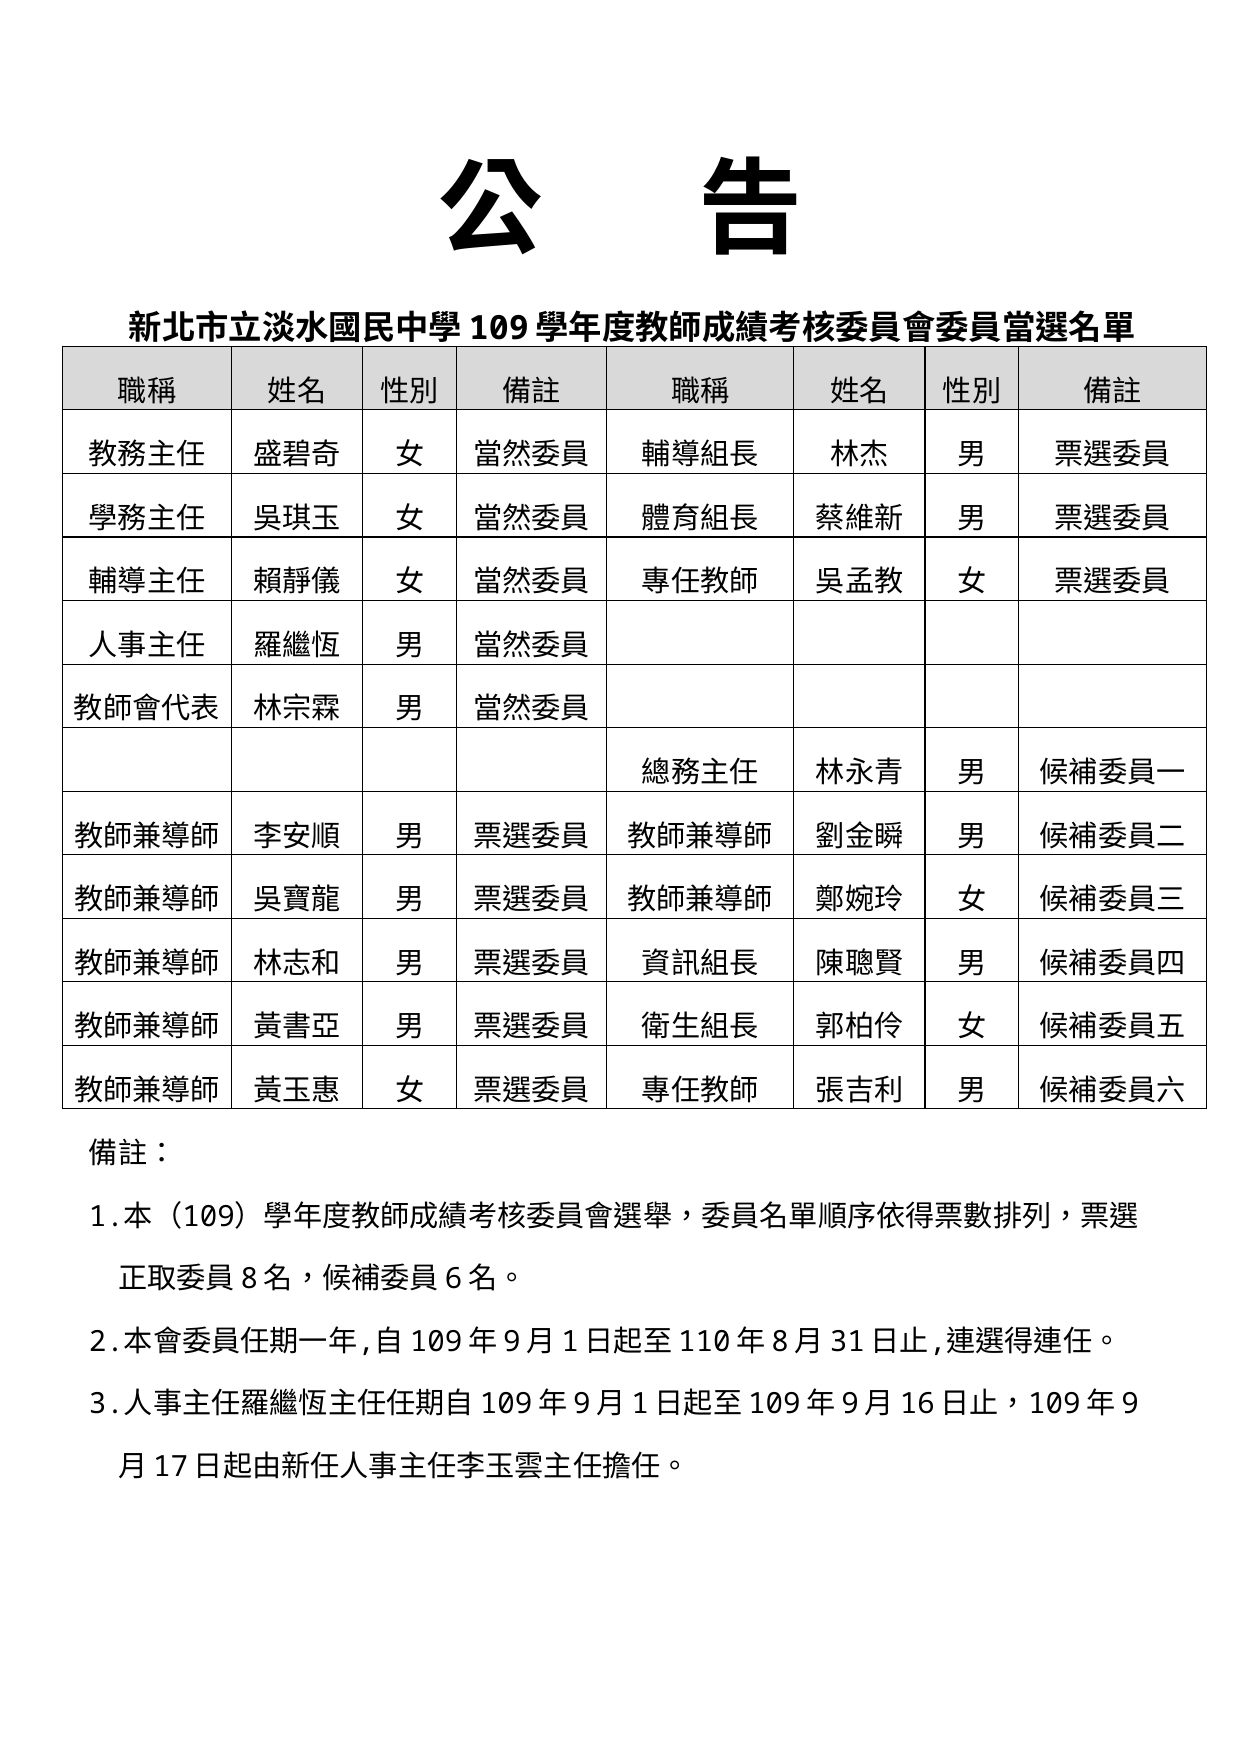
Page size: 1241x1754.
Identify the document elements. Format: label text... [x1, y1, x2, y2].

table_cell 男 [363, 665, 456, 727]
text 備註： [89, 1109, 1152, 1172]
table_cell 黃書亞 [232, 982, 362, 1045]
table_cell 衛生組長 [607, 982, 793, 1045]
table_cell 男 [926, 410, 1018, 473]
table_cell 女 [363, 410, 456, 473]
table_cell 男 [363, 982, 456, 1045]
table_cell 女 [363, 474, 456, 536]
table_cell 輔導主任 [63, 538, 231, 600]
table_cell 候補委員五 [1019, 982, 1206, 1045]
table_cell [232, 728, 362, 791]
table_cell 教師兼導師 [607, 792, 793, 854]
text 3.人事主任羅繼恆主任任期自109年9月1日起至109年9月16日止，109年9月17日起由新任人事主任李玉雲主任擔任。 [89, 1359, 1152, 1484]
table_cell 男 [926, 474, 1018, 536]
table_cell 教師兼導師 [63, 919, 231, 981]
table_cell [794, 601, 924, 663]
table_cell 當然委員 [457, 538, 606, 600]
table_cell 教務主任 [63, 410, 231, 473]
table_cell 學務主任 [63, 474, 231, 536]
table_cell 資訊組長 [607, 919, 793, 981]
table_cell 張吉利 [794, 1046, 924, 1108]
table_cell [363, 728, 456, 791]
table_cell 男 [926, 728, 1018, 791]
text 1.本（109）學年度教師成績考核委員會選舉，委員名單順序依得票數排列，票選正取委員8名，候補委員6名。 [89, 1172, 1152, 1297]
table_cell 教師兼導師 [63, 1046, 231, 1108]
table_cell 男 [363, 601, 456, 663]
table_cell 男 [363, 855, 456, 918]
table_cell 專任教師 [607, 1046, 793, 1108]
table_cell 當然委員 [457, 665, 606, 727]
table_cell [794, 665, 924, 727]
table_header 姓名 [794, 347, 924, 409]
table_cell 林志和 [232, 919, 362, 981]
table_cell 當然委員 [457, 601, 606, 663]
table_cell 女 [926, 982, 1018, 1045]
table_cell 教師會代表 [63, 665, 231, 727]
table_cell 女 [363, 538, 456, 600]
table_cell 候補委員四 [1019, 919, 1206, 981]
table_cell 票選委員 [1019, 538, 1206, 600]
table_cell 專任教師 [607, 538, 793, 600]
text 公 告 [89, 96, 1152, 283]
table_cell [457, 728, 606, 791]
table_cell 女 [926, 538, 1018, 600]
table_cell 教師兼導師 [63, 855, 231, 918]
table_cell 吳琪玉 [232, 474, 362, 536]
table_cell 女 [926, 855, 1018, 918]
table_cell 教師兼導師 [63, 982, 231, 1045]
table_cell 黃玉惠 [232, 1046, 362, 1108]
table_cell 李安順 [232, 792, 362, 854]
table_cell 總務主任 [607, 728, 793, 791]
table_cell 盛碧奇 [232, 410, 362, 473]
table_cell 賴靜儀 [232, 538, 362, 600]
table_cell 男 [926, 1046, 1018, 1108]
text 2.本會委員任期一年,自109年9月1日起至110年8月31日止,連選得連任。 [89, 1297, 1152, 1359]
table_cell 林杰 [794, 410, 924, 473]
table_cell 郭柏伶 [794, 982, 924, 1045]
table_cell 林宗霖 [232, 665, 362, 727]
table_cell 劉金瞬 [794, 792, 924, 854]
table_header 性別 [926, 347, 1018, 409]
table_cell [607, 601, 793, 663]
table_cell 當然委員 [457, 474, 606, 536]
table_header 性別 [363, 347, 456, 409]
table_header 姓名 [232, 347, 362, 409]
table_cell 陳聰賢 [794, 919, 924, 981]
table_header 職稱 [607, 347, 793, 409]
table_cell 林永青 [794, 728, 924, 791]
table_cell [926, 601, 1018, 663]
table_cell 蔡維新 [794, 474, 924, 536]
table_cell 體育組長 [607, 474, 793, 536]
table_cell [63, 728, 231, 791]
table_cell 吳寶龍 [232, 855, 362, 918]
table_cell 票選委員 [457, 982, 606, 1045]
table_cell 羅繼恆 [232, 601, 362, 663]
table_cell [607, 665, 793, 727]
table_cell 候補委員二 [1019, 792, 1206, 854]
table_cell [1019, 601, 1206, 663]
table_cell 人事主任 [63, 601, 231, 663]
table_cell [1019, 665, 1206, 727]
table_cell 票選委員 [1019, 474, 1206, 536]
table_header 備註 [457, 347, 606, 409]
table_cell 票選委員 [1019, 410, 1206, 473]
table_cell 男 [363, 792, 456, 854]
table_cell 輔導組長 [607, 410, 793, 473]
table_cell 教師兼導師 [607, 855, 793, 918]
table_header 備註 [1019, 347, 1206, 409]
table_cell 票選委員 [457, 792, 606, 854]
text 新北市立淡水國民中學109學年度教師成績考核委員會委員當選名單 [89, 283, 1152, 346]
table_cell 候補委員六 [1019, 1046, 1206, 1108]
table_cell 候補委員一 [1019, 728, 1206, 791]
table_cell 票選委員 [457, 919, 606, 981]
table_cell 男 [926, 919, 1018, 981]
table_cell 票選委員 [457, 1046, 606, 1108]
table_cell 票選委員 [457, 855, 606, 918]
table_cell 教師兼導師 [63, 792, 231, 854]
table_cell 男 [926, 792, 1018, 854]
table_cell 吳孟教 [794, 538, 924, 600]
table_cell 候補委員三 [1019, 855, 1206, 918]
table_cell 鄭婉玲 [794, 855, 924, 918]
table_cell 女 [363, 1046, 456, 1108]
table_header 職稱 [63, 347, 231, 409]
table_cell 男 [363, 919, 456, 981]
table_cell [926, 665, 1018, 727]
table_cell 當然委員 [457, 410, 606, 473]
